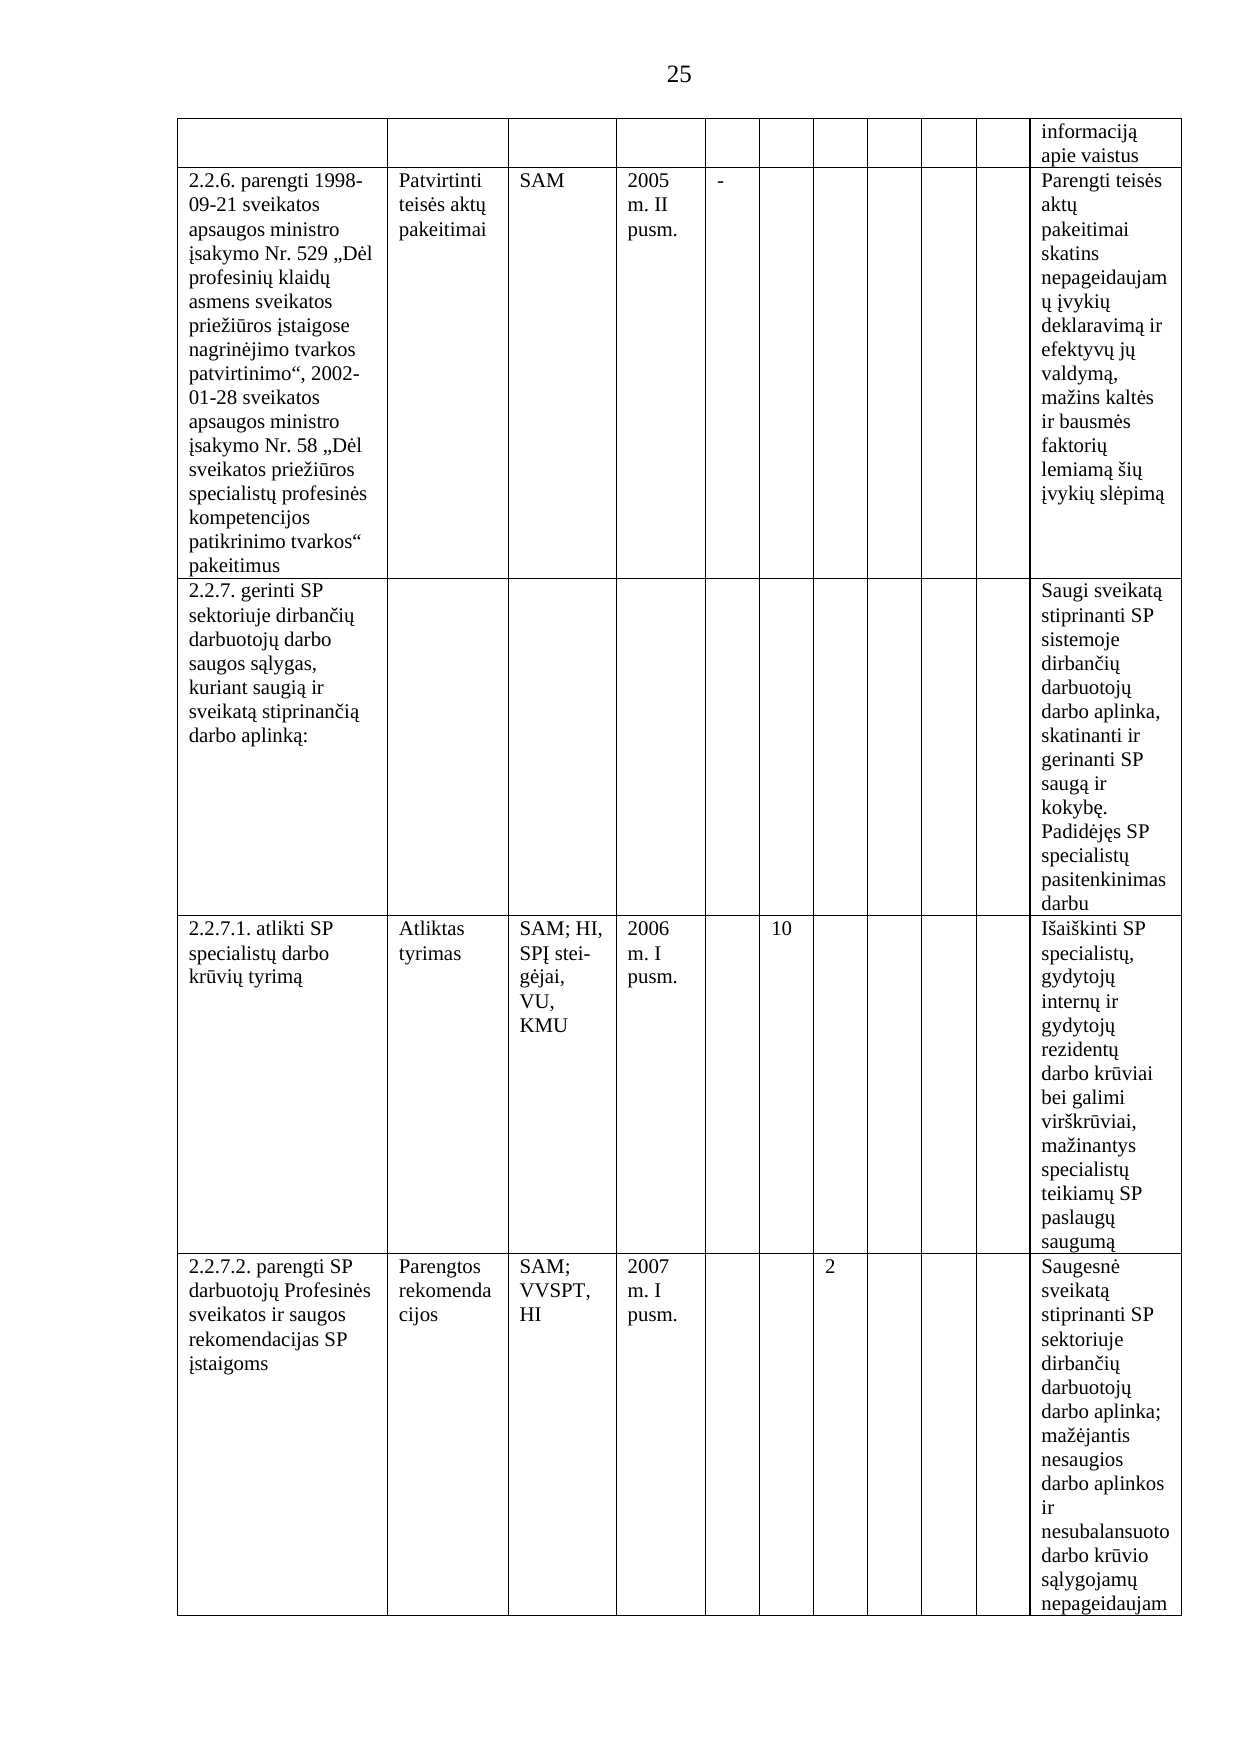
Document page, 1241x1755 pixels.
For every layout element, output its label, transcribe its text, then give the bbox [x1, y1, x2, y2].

table_cell [814, 119, 867, 167]
table_cell [977, 168, 1029, 577]
table_cell Saugi sveikatą stiprinanti SP sistemoje dirbančių darbuotojų darbo aplinka, skatinanti ir gerinanti SP saugą ir kokybę. Padidėjęs SP specialistų pasitenkinimas darbu [1031, 579, 1181, 915]
table_cell [922, 119, 976, 167]
table_cell Parengti teisės aktų pakeitimai skatins nepageidaujamų įvykių deklaravimą ir efektyvų jų valdymą, mažins kaltės ir bausmės faktorių lemiamą šių įvykių slėpimą [1031, 168, 1181, 577]
table_cell [814, 168, 867, 577]
table_cell 2.2.7.1. atlikti SP specialistų darbo krūvių tyrimą [178, 916, 387, 1253]
table_cell 2007 m. I pusm. [617, 1254, 705, 1615]
table_cell [760, 579, 813, 915]
table_cell [617, 119, 705, 167]
table_cell [706, 916, 759, 1253]
table_cell Saugesnė sveikatą stiprinanti SP sektoriuje dirbančių darbuotojų darbo aplinka; mažėjantis nesaugios darbo aplinkos ir nesubalansuoto darbo krūvio sąlygojamų nepageidaujam [1031, 1254, 1181, 1615]
table_cell [509, 579, 616, 915]
table_cell [706, 1254, 759, 1615]
table_cell [868, 579, 921, 915]
table_cell [760, 1254, 813, 1615]
table_cell [388, 119, 508, 167]
table_cell Patvirtinti teisės aktų pakeitimai [388, 168, 508, 577]
table_cell Parengtos rekomendacijos [388, 1254, 508, 1615]
table_cell [706, 579, 759, 915]
table_cell [814, 916, 867, 1253]
table_cell 2005 m. II pusm. [617, 168, 705, 577]
table_cell [814, 579, 867, 915]
table_cell Išaiškinti SP specialistų, gydytojų internų ir gydytojų rezidentų darbo krūviai bei galimi virškrūviai, mažinantys specialistų teikiamų SP paslaugų saugumą [1031, 916, 1181, 1253]
table_cell 2.2.6. parengti 1998-09-21 sveikatos apsaugos ministro įsakymo Nr. 529 „Dėl profesinių klaidų asmens sveikatos priežiūros įstaigose nagrinėjimo tvarkos patvirtinimo“, 2002-01-28 sveikatos apsaugos ministro įsakymo Nr. 58 „Dėl sveikatos priežiūros specialistų profesinės kompetencijos patikrinimo tvarkos“ pakeitimus [178, 168, 387, 577]
table_cell SAM; HI, SPĮ stei- gėjai, VU, KMU [509, 916, 616, 1253]
table_cell [617, 579, 705, 915]
table_cell [868, 1254, 921, 1615]
table_cell - [706, 168, 759, 577]
table_cell [922, 916, 976, 1253]
table_cell [977, 916, 1029, 1253]
table_cell SAM [509, 168, 616, 577]
table_cell - [706, 119, 759, 167]
table_cell SAM; VVSPT, HI [509, 1254, 616, 1615]
table_cell [977, 579, 1029, 915]
table_cell [509, 119, 616, 167]
table_cell [760, 168, 813, 577]
table_cell 2.2.7. gerinti SP sektoriuje dirbančių darbuotojų darbo saugos sąlygas, kuriant saugią ir sveikatą stiprinančią darbo aplinką: [178, 579, 387, 915]
table_cell 2006 m. I pusm. [617, 916, 705, 1253]
table_cell 2 [814, 1254, 867, 1615]
table_cell [868, 119, 921, 167]
table_cell [388, 579, 508, 915]
table_cell 10 [760, 916, 813, 1253]
table_cell [760, 119, 813, 167]
table_cell informaciją apie vaistus [1031, 119, 1181, 167]
table_cell [922, 579, 976, 915]
table_cell [868, 168, 921, 577]
table_cell [922, 1254, 976, 1615]
table_cell Atliktas tyrimas [388, 916, 508, 1253]
table_cell [868, 916, 921, 1253]
table_cell [178, 119, 387, 167]
table_cell 2.2.7.2. parengti SP darbuotojų Profesinės sveikatos ir saugos rekomendacijas SP įstaigoms [178, 1254, 387, 1615]
table_cell [977, 119, 1029, 167]
table_cell [977, 1254, 1029, 1615]
table_cell [922, 168, 976, 577]
